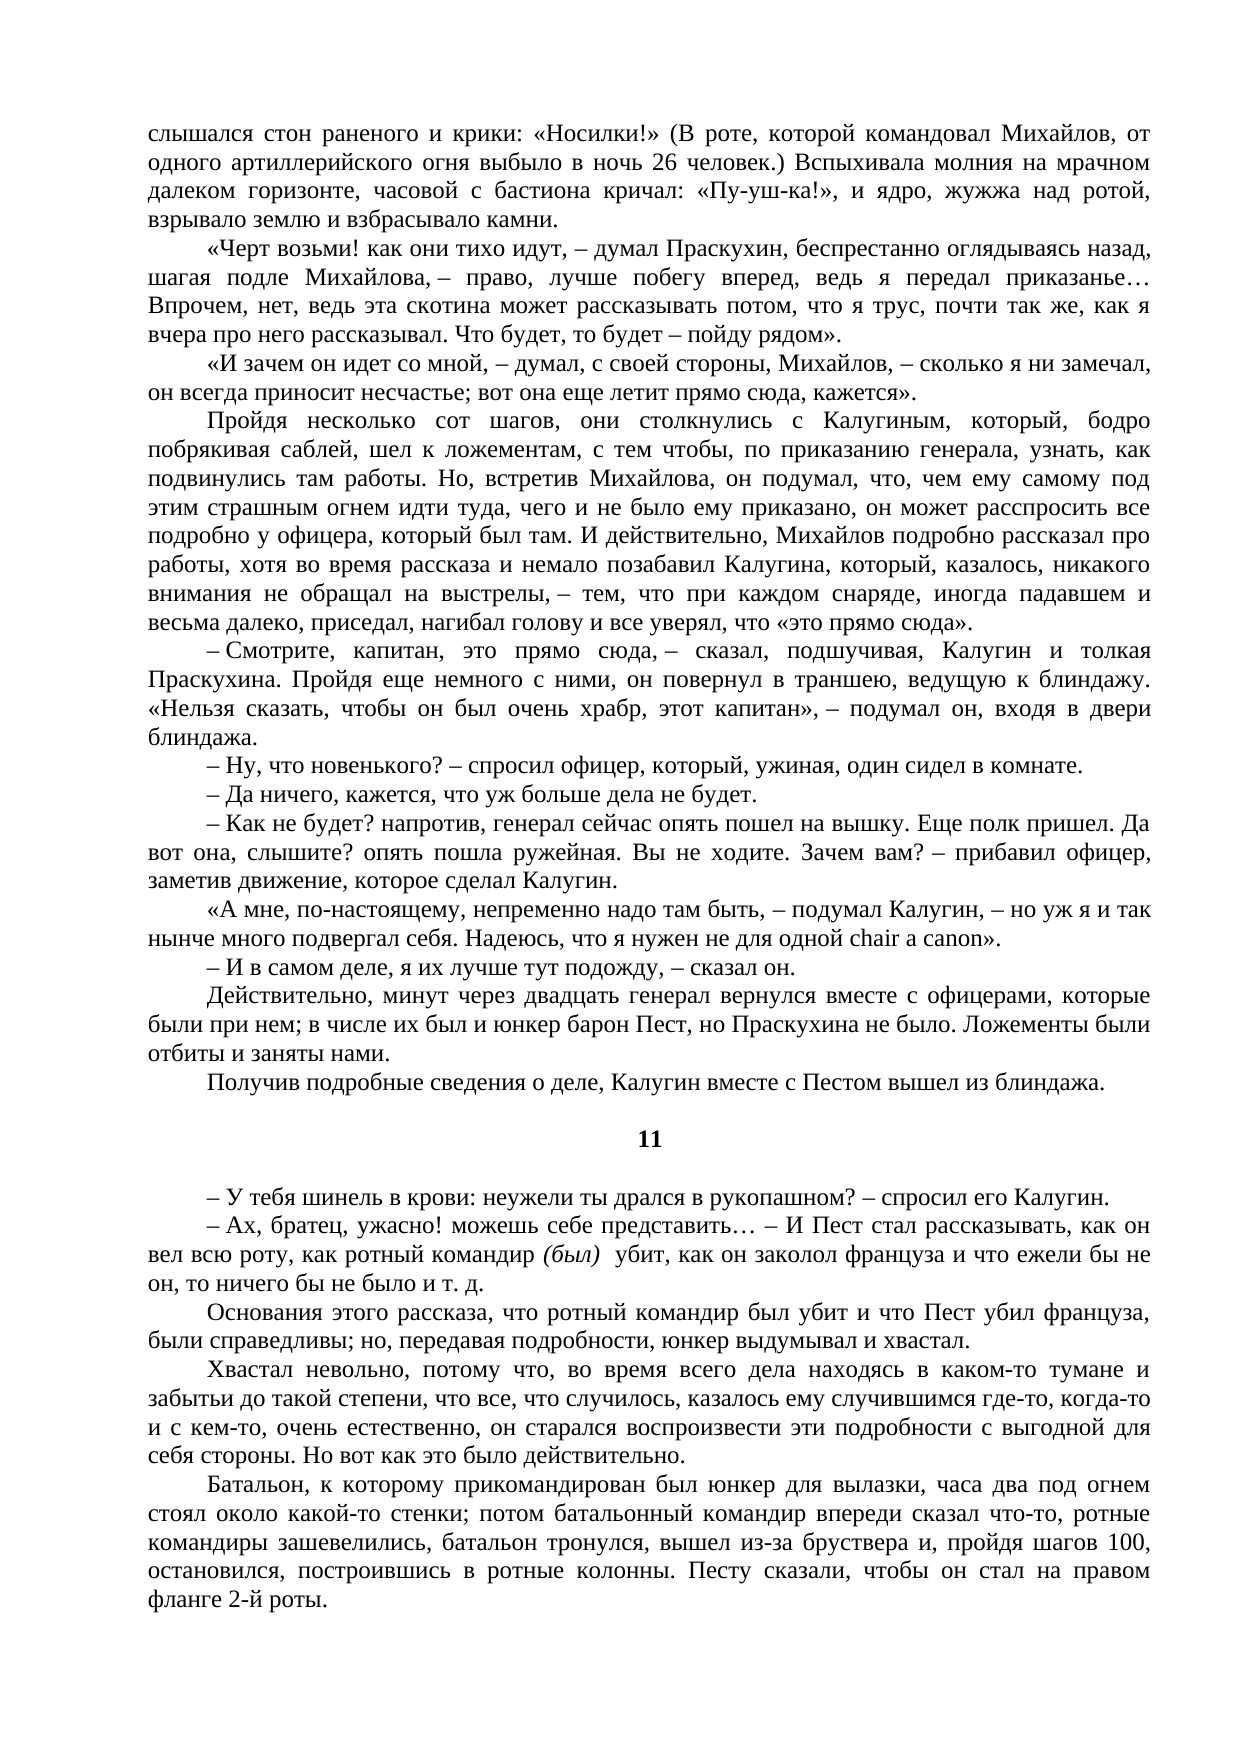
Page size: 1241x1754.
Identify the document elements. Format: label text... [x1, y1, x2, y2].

text Основания этого рассказа, что ротный командир был убит и что Пест убил француза, были справедливы; но, передавая подробности, юнкер выдумывал и хвастал. [148, 1297, 1152, 1354]
text – Ну, что новенького? – спросил офицер, который, ужиная, один сидел в комнате. [148, 751, 1152, 779]
text Батальон, к которому прикомандирован был юнкер для вылазки, часа два под огнем стоял около какой-то стенки; потом батальонный командир впереди сказал что-то, ротные командиры зашевелились, батальон тронулся, вышел из-за бруствера и, пройдя шагов 100, остановился, построившись в ротные колонны. Песту сказали, чтобы он стал на правом фланге 2-й роты. [148, 1469, 1152, 1613]
text «И зачем он идет со мной, – думал, с своей стороны, Михайлов, – сколько я ни замечал, он всегда приносит несчастье; вот она еще летит прямо сюда, кажется». [148, 348, 1152, 406]
text – И в самом деле, я их лучше тут подожду, – сказал он. [148, 952, 1152, 981]
text слышался стон раненого и крики: «Носилки!» (В роте, которой командовал Михайлов, от одного артиллерийского огня выбыло в ночь 26 человек.) Вспыхивала молния на мрачном далеком горизонте, часовой с бастиона кричал: «Пу-уш-ка!», и ядро, жужжа над ротой, взрывало землю и взбрасывало камни. [148, 118, 1152, 233]
text – Да ничего, кажется, что уж больше дела не будет. [148, 779, 1152, 808]
text Получив подробные сведения о деле, Калугин вместе с Пестом вышел из блиндажа. [148, 1067, 1152, 1096]
text Пройдя несколько сот шагов, они столкнулись с Калугиным, который, бодро побрякивая саблей, шел к ложементам, с тем чтобы, по приказанию генерала, узнать, как подвинулись там работы. Но, встретив Михайлова, он подумал, что, чем ему самому под этим страшным огнем идти туда, чего и не было ему приказано, он может расспросить все подробно у офицера, который был там. И действительно, Михайлов подробно рассказал про работы, хотя во время рассказа и немало позабавил Калугина, который, казалось, никакого внимания не обращал на выстрелы, – тем, что при каждом снаряде, иногда падавшем и весьма далеко, приседал, нагибал голову и все уверял, что «это прямо сюда». [148, 406, 1152, 636]
text «А мне, по-настоящему, непременно надо там быть, – подумал Калугин, – но уж я и так нынче много подвергал себя. Надеюсь, что я нужен не для одной chair а canon». [148, 894, 1152, 952]
text – Смотрите, капитан, это прямо сюда, – сказал, подшучивая, Калугин и толкая Праскухина. Пройдя еще немного с ними, он повернул в траншею, ведущую к блиндажу. «Нельзя сказать, чтобы он был очень храбр, этот капитан», – подумал он, входя в двери блиндажа. [148, 636, 1152, 751]
text – Ах, братец, ужасно! можешь себе представить… – И Пест стал рассказывать, как он вел всю роту, как ротный командир (был) убит, как он заколол француза и что ежели бы не он, то ничего бы не было и т. д. [148, 1211, 1152, 1297]
text Хвастал невольно, потому что, во время всего дела находясь в каком-то тумане и забытьи до такой степени, что все, что случилось, казалось ему случившимся где-то, когда-то и с кем-то, очень естественно, он старался воспроизвести эти подробности с выгодной для себя стороны. Но вот как это было действительно. [148, 1354, 1152, 1469]
text – Как не будет? напротив, генерал сейчас опять пошел на вышку. Еще полк пришел. Да вот она, слышите? опять пошла ружейная. Вы не ходите. Зачем вам? – прибавил офицер, заметив движение, которое сделал Калугин. [148, 808, 1152, 894]
text Действительно, минут через двадцать генерал вернулся вместе с офицерами, которые были при нем; в числе их был и юнкер барон Пест, но Праскухина не было. Ложементы были отбиты и заняты нами. [148, 981, 1152, 1067]
text «Черт возьми! как они тихо идут, – думал Праскухин, беспрестанно оглядываясь назад, шагая подле Михайлова, – право, лучше побегу вперед, ведь я передал приказанье… Впрочем, нет, ведь эта скотина может рассказывать потом, что я трус, почти так же, как я вчера про него рассказывал. Что будет, то будет – пойду рядом». [148, 233, 1152, 348]
text – У тебя шинель в крови: неужели ты дрался в рукопашном? – спросил его Калугин. [148, 1182, 1152, 1211]
subtitle 11 [148, 1124, 1152, 1153]
